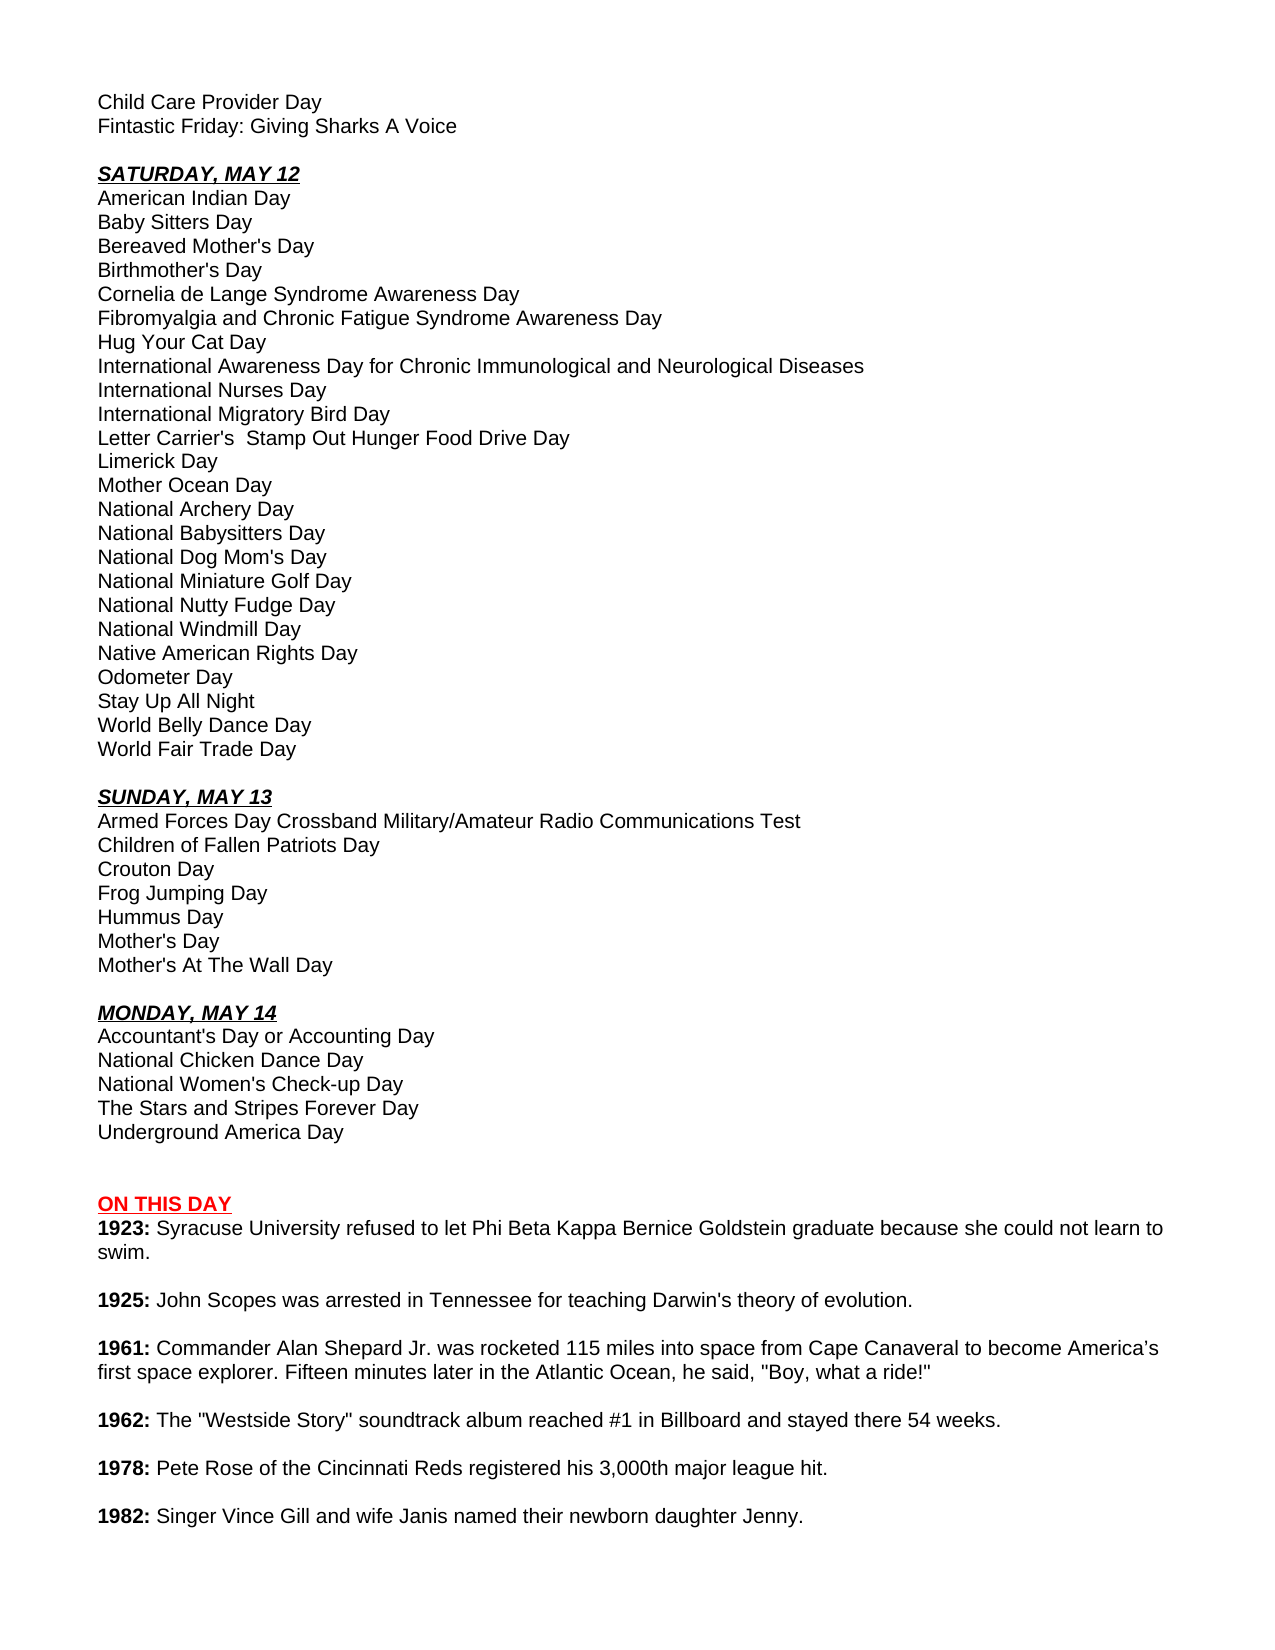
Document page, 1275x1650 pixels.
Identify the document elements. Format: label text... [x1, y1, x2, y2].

text American Indian Day Baby Sitters Day Bereaved Mother's Day Birthmother's Day Cornelia de Lange Syndrome Awareness Day Fibromyalgia and Chronic Fatigue Syndrome Awareness Day Hug Your Cat Day International Awareness Day for Chronic Immunological and Neurological Diseases International Nurses Day International Migratory Bird Day Letter Carrier's Stamp Out Hunger Food Drive Day Limerick Day Mother Ocean Day National Archery Day National Babysitters Day National Dog Mom's Day National Miniature Golf Day National Nutty Fudge Day National Windmill Day Native American Rights Day Odometer Day Stay Up All Night World Belly Dance Day World Fair Trade Day [97, 186, 1185, 761]
text 1978: Pete Rose of the Cincinnati Reds registered his 3,000th major league hit. [97, 1456, 1185, 1479]
text 1962: The "Westside Story" soundtrack album reached #1 in Billboard and stayed there 54 weeks. [97, 1408, 1185, 1432]
text 1982: Singer Vince Gill and wife Janis named their newborn daughter Jenny. [97, 1503, 1185, 1527]
text Armed Forces Day Crossband Military/Amateur Radio Communications Test Children of Fallen Patriots Day Crouton Day Frog Jumping Day Hummus Day Mother's Day Mother's At The Wall Day [97, 809, 1185, 976]
text MONDAY, MAY 14 [97, 1000, 1185, 1024]
text 1961: Commander Alan Shepard Jr. was rocketed 115 miles into space from Cape Canaveral to become America’s first space explorer. Fifteen minutes later in the Atlantic Ocean, he said, "Boy, what a ride!" [97, 1336, 1185, 1384]
text 1925: John Scopes was arrested in Tennessee for teaching Darwin's theory of evolution. [97, 1288, 1185, 1312]
text SATURDAY, MAY 12 [97, 162, 1185, 186]
text SUNDAY, MAY 13 [97, 785, 1185, 809]
text 1923: Syracuse University refused to let Phi Beta Kappa Bernice Goldstein graduate because she could not learn to swim. [97, 1216, 1185, 1264]
text ON THIS DAY [97, 1192, 1185, 1216]
text Accountant's Day or Accounting Day National Chicken Dance Day National Women's Check-up Day The Stars and Stripes Forever Day Underground America Day [97, 1024, 1185, 1144]
text Child Care Provider Day Fintastic Friday: Giving Sharks A Voice [97, 90, 1185, 138]
